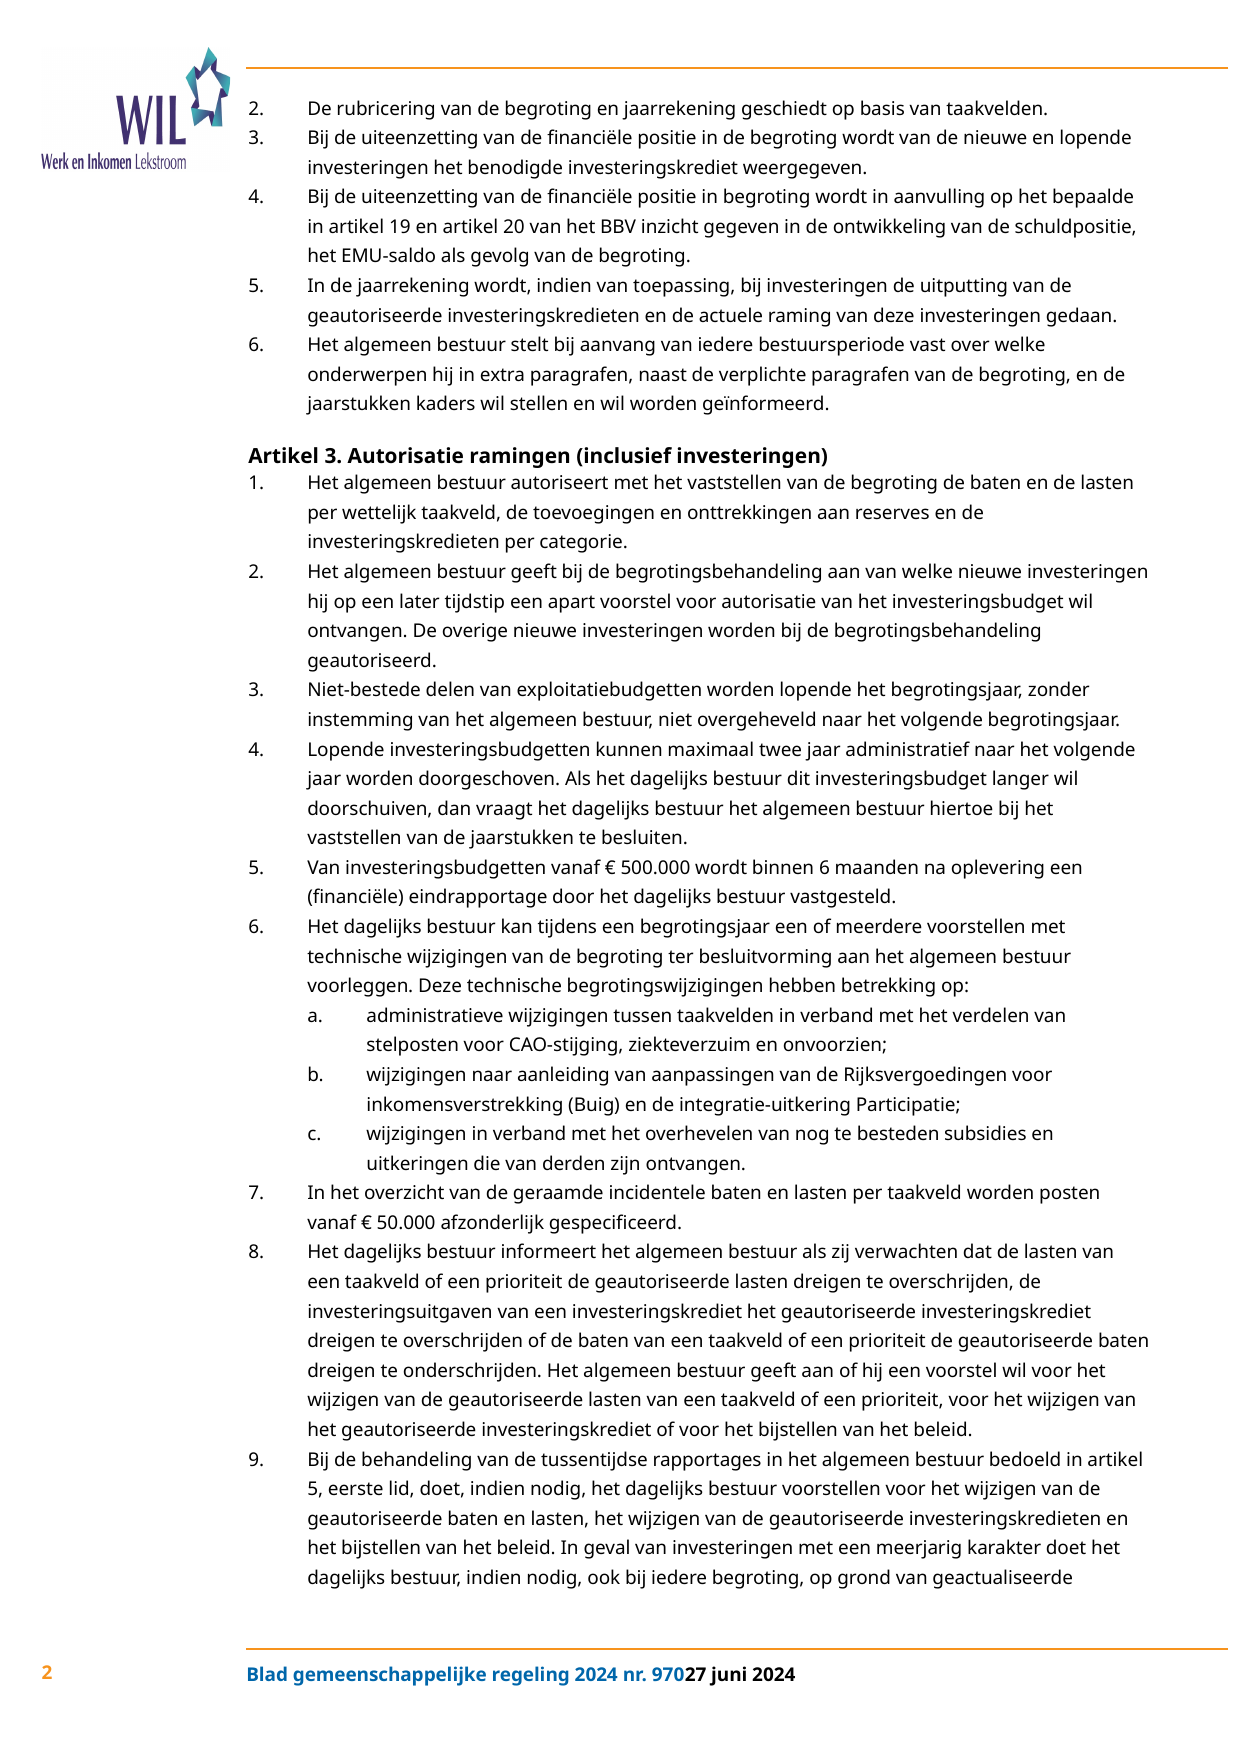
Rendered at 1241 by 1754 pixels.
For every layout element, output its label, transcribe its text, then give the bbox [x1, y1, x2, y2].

list administratieve wijzigingen tussen taakvelden in verband met het verdelen van stelposten voor CAO-stijging, ziekteverzuim en onvoorzien; [307, 1002, 1152, 1057]
list Bij de behandeling van de tussentijdse rapportages in het algemeen bestuur bedoeld in artikel 5, eerste lid, doet, indien nodig, het dagelijks bestuur voorstellen voor het wijzigen van de geautoriseerde baten en lasten, het wijzigen van de geautoriseerde investeringskredieten en het bijstellen van het beleid. In geval van investeringen met een meerjarig karakter doet het dagelijks bestuur, indien nodig, ook bij iedere begroting, op grond van geactualiseerde [248, 1446, 1152, 1590]
list In het overzicht van de geraamde incidentele baten en lasten per taakveld worden posten vanaf € 50.000 afzonderlijk gespecificeerd. [248, 1179, 1152, 1235]
list wijzigingen in verband met het overhevelen van nog te besteden subsidies en uitkeringen die van derden zijn ontvangen. [307, 1120, 1152, 1176]
list Van investeringsbudgetten vanaf € 500.000 wordt binnen 6 maanden na oplevering een (financiële) eindrapportage door het dagelijks bestuur vastgesteld. [248, 854, 1152, 909]
list In de jaarrekening wordt, indien van toepassing, bij investeringen de uitputting van de geautoriseerde investeringskredieten en de actuele raming van deze investeringen gedaan. [248, 272, 1152, 328]
list Het algemeen bestuur autoriseert met het vaststellen van de begroting de baten en de lasten per wettelijk taakveld, de toevoegingen en onttrekkingen aan reserves en de investeringskredieten per categorie. [248, 469, 1152, 554]
picture [41, 47, 231, 172]
list Niet-bestede delen van exploitatiebudgetten worden lopende het begrotingsjaar, zonder instemming van het algemeen bestuur, niet overgeheveld naar het volgende begrotingsjaar. [248, 677, 1152, 732]
list Het algemeen bestuur geeft bij de begrotingsbehandeling aan van welke nieuwe investeringen hij op een later tijdstip een apart voorstel voor autorisatie van het investeringsbudget wil ontvangen. De overige nieuwe investeringen worden bij de begrotingsbehandeling geautoriseerd. [248, 558, 1152, 673]
list Bij de uiteenzetting van de financiële positie in begroting wordt in aanvulling op het bepaalde in artikel 19 en artikel 20 van het BBV inzicht gegeven in de ontwikkeling van de schuldpositie, het EMU-saldo als gevolg van de begroting. [248, 183, 1152, 268]
list Het algemeen bestuur stelt bij aanvang van iedere bestuursperiode vast over welke onderwerpen hij in extra paragrafen, naast de verplichte paragrafen van de begroting, en de jaarstukken kaders wil stellen en wil worden geïnformeerd. [248, 331, 1152, 416]
list Lopende investeringsbudgetten kunnen maximaal twee jaar administratief naar het volgende jaar worden doorgeschoven. Als het dagelijks bestuur dit investeringsbudget langer wil doorschuiven, dan vraagt het dagelijks bestuur het algemeen bestuur hiertoe bij het vaststellen van de jaarstukken te besluiten. [248, 736, 1152, 850]
list De rubricering van de begroting en jaarrekening geschiedt op basis van taakvelden. [248, 95, 1152, 121]
list Het dagelijks bestuur kan tijdens een begrotingsjaar een of meerdere voorstellen met technische wijzigingen van de begroting ter besluitvorming aan het algemeen bestuur voorleggen. Deze technische begrotingswijzigingen hebben betrekking op: [248, 913, 1152, 998]
list wijzigingen naar aanleiding van aanpassingen van de Rijksvergoedingen voor inkomensverstrekking (Buig) en de integratie-uitkering Participatie; [307, 1061, 1152, 1116]
list Het dagelijks bestuur informeert het algemeen bestuur als zij verwachten dat de lasten van een taakveld of een prioriteit de geautoriseerde lasten dreigen te overschrijden, de investeringsuitgaven van een investeringskrediet het geautoriseerde investeringskrediet dreigen te overschrijden of de baten van een taakveld of een prioriteit de geautoriseerde baten dreigen te onderschrijden. Het algemeen bestuur geeft aan of hij een voorstel wil voor het wijzigen van de geautoriseerde lasten van een taakveld of een prioriteit, voor het wijzigen van het geautoriseerde investeringskrediet of voor het bijstellen van het beleid. [248, 1239, 1152, 1442]
list Bij de uiteenzetting van de financiële positie in de begroting wordt van de nieuwe en lopende investeringen het benodigde investeringskrediet weergegeven. [248, 124, 1152, 180]
text Artikel 3. Autorisatie ramingen (inclusief investeringen) [248, 441, 1152, 469]
